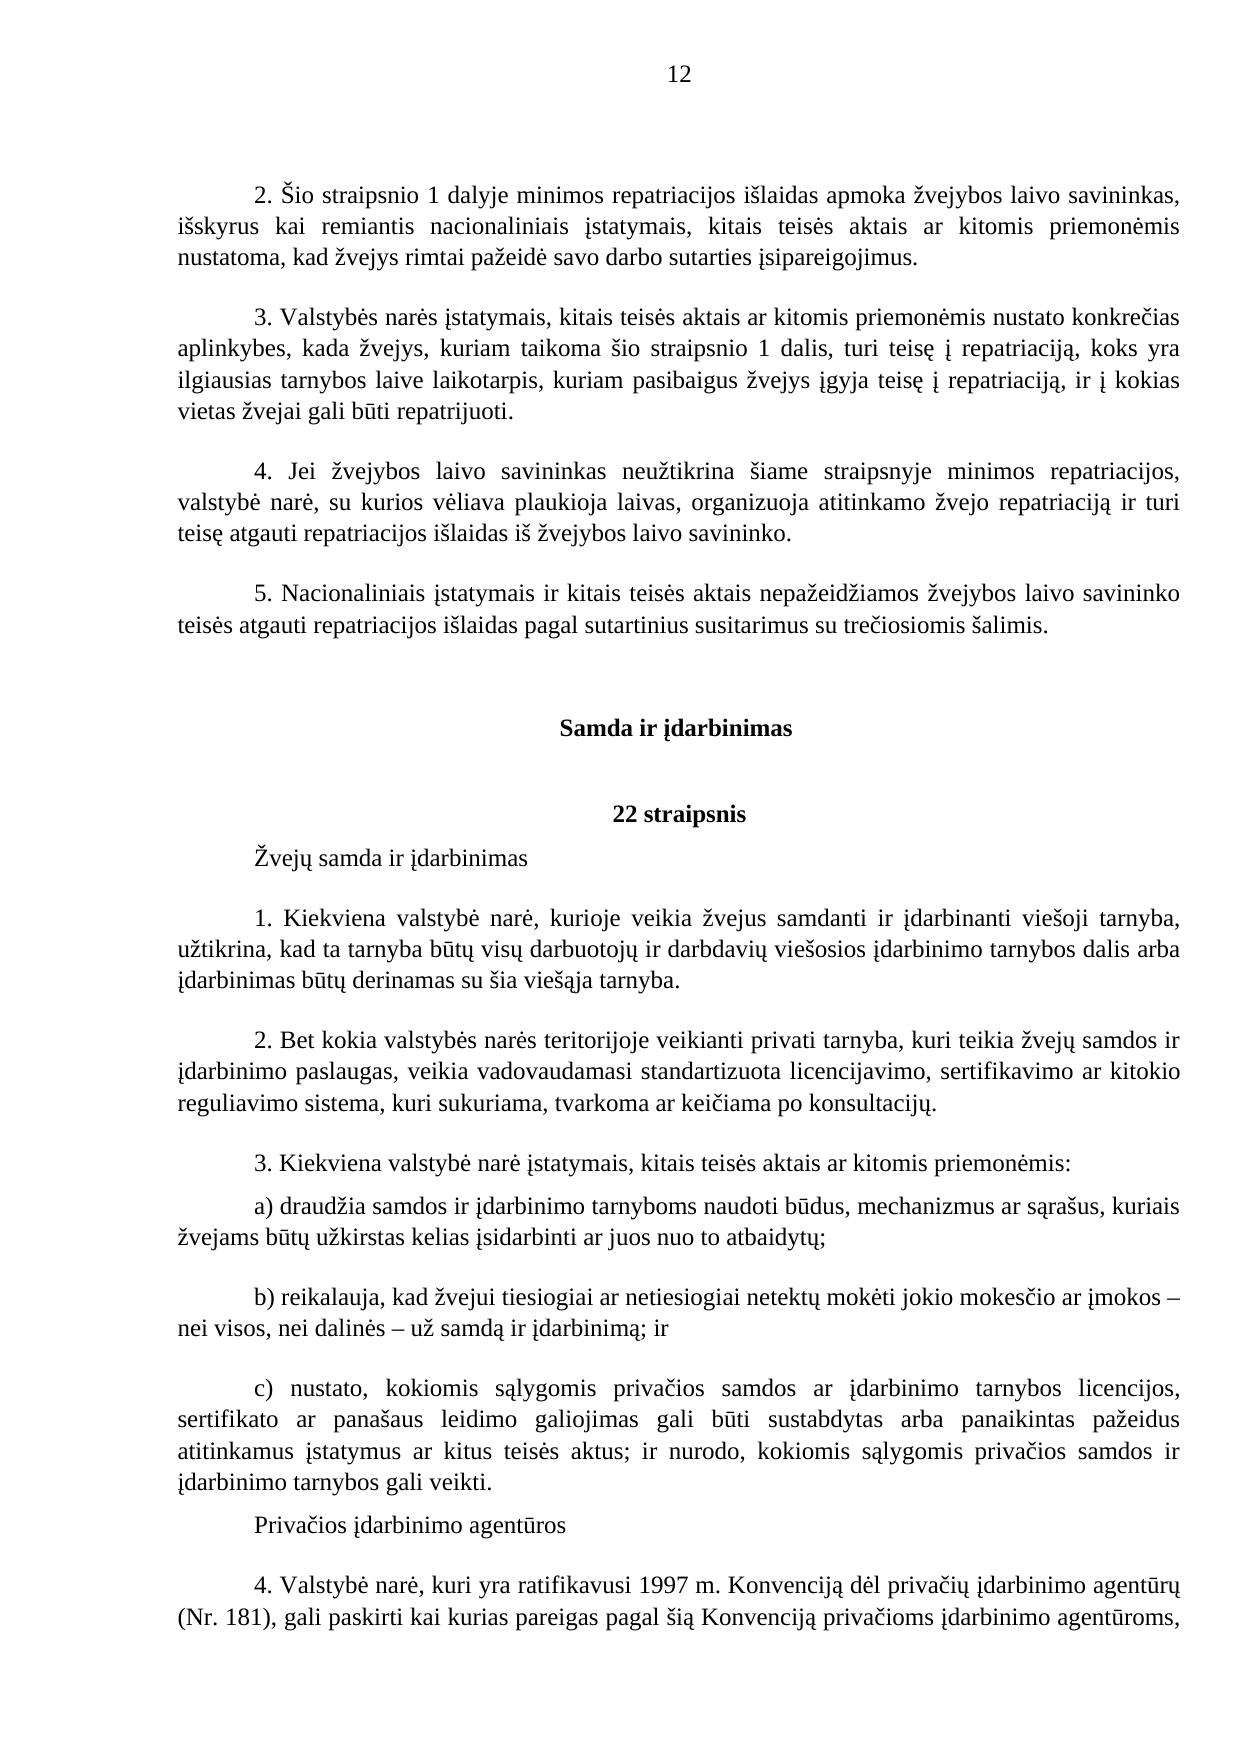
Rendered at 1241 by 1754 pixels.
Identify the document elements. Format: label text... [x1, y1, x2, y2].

text 4. Valstybė narė, kuri yra ratifikavusi 1997 m. Konvenciją dėl privačių įdarbinimo agentūrų (Nr. 181), gali paskirti kai kurias pareigas pagal šią Konvenciją privačioms įdarbinimo agentūroms, [177, 1568, 1181, 1630]
text 22 straipsnis [177, 797, 1181, 828]
text Privačios įdarbinimo agentūros [177, 1508, 1181, 1539]
text Žvejų samda ir įdarbinimas [177, 840, 1181, 871]
text Samda ir įdarbinimas [177, 710, 1181, 742]
text c) nustato, kokiomis sąlygomis privačios samdos ar įdarbinimo tarnybos licencijos, sertifikato ar panašaus leidimo galiojimas gali būti sustabdytas arba panaikintas pažeidus atitinkamus įstatymus ar kitus teisės aktus; ir nurodo, kokiomis sąlygomis privačios samdos ir įdarbinimo tarnybos gali veikti. [177, 1371, 1181, 1496]
text 1. Kiekviena valstybė narė, kurioje veikia žvejus samdanti ir įdarbinanti viešoji tarnyba, užtikrina, kad ta tarnyba būtų visų darbuotojų ir darbdavių viešosios įdarbinimo tarnybos dalis arba įdarbinimas būtų derinamas su šia viešąja tarnyba. [177, 900, 1181, 994]
text 4. Jei žvejybos laivo savininkas neužtikrina šiame straipsnyje minimos repatriacijos, valstybė narė, su kurios vėliava plaukioja laivas, organizuoja atitinkamo žvejo repatriaciją ir turi teisę atgauti repatriacijos išlaidas iš žvejybos laivo savininko. [177, 453, 1181, 547]
text a) draudžia samdos ir įdarbinimo tarnyboms naudoti būdus, mechanizmus ar sąrašus, kuriais žvejams būtų užkirstas kelias įsidarbinti ar juos nuo to atbaidytų; [177, 1188, 1181, 1251]
text 3. Kiekviena valstybė narė įstatymais, kitais teisės aktais ar kitomis priemonėmis: [177, 1145, 1181, 1176]
text 2. Šio straipsnio 1 dalyje minimos repatriacijos išlaidas apmoka žvejybos laivo savininkas, išskyrus kai remiantis nacionaliniais įstatymais, kitais teisės aktais ar kitomis priemonėmis nustatoma, kad žvejys rimtai pažeidė savo darbo sutarties įsipareigojimus. [177, 177, 1181, 271]
text 2. Bet kokia valstybės narės teritorijoje veikianti privati tarnyba, kuri teikia žvejų samdos ir įdarbinimo paslaugas, veikia vadovaudamasi standartizuota licencijavimo, sertifikavimo ar kitokio reguliavimo sistema, kuri sukuriama, tvarkoma ar keičiama po konsultacijų. [177, 1023, 1181, 1116]
text b) reikalauja, kad žvejui tiesiogiai ar netiesiogiai netektų mokėti jokio mokesčio ar įmokos – nei visos, nei dalinės – už samdą ir įdarbinimą; ir [177, 1279, 1181, 1342]
text 3. Valstybės narės įstatymais, kitais teisės aktais ar kitomis priemonėmis nustato konkrečias aplinkybes, kada žvejys, kuriam taikoma šio straipsnio 1 dalis, turi teisę į repatriaciją, koks yra ilgiausias tarnybos laive laikotarpis, kuriam pasibaigus žvejys įgyja teisę į repatriaciją, ir į kokias vietas žvejai gali būti repatrijuoti. [177, 300, 1181, 425]
text 5. Nacionaliniais įstatymais ir kitais teisės aktais nepažeidžiamos žvejybos laivo savininko teisės atgauti repatriacijos išlaidas pagal sutartinius susitarimus su trečiosiomis šalimis. [177, 576, 1181, 638]
